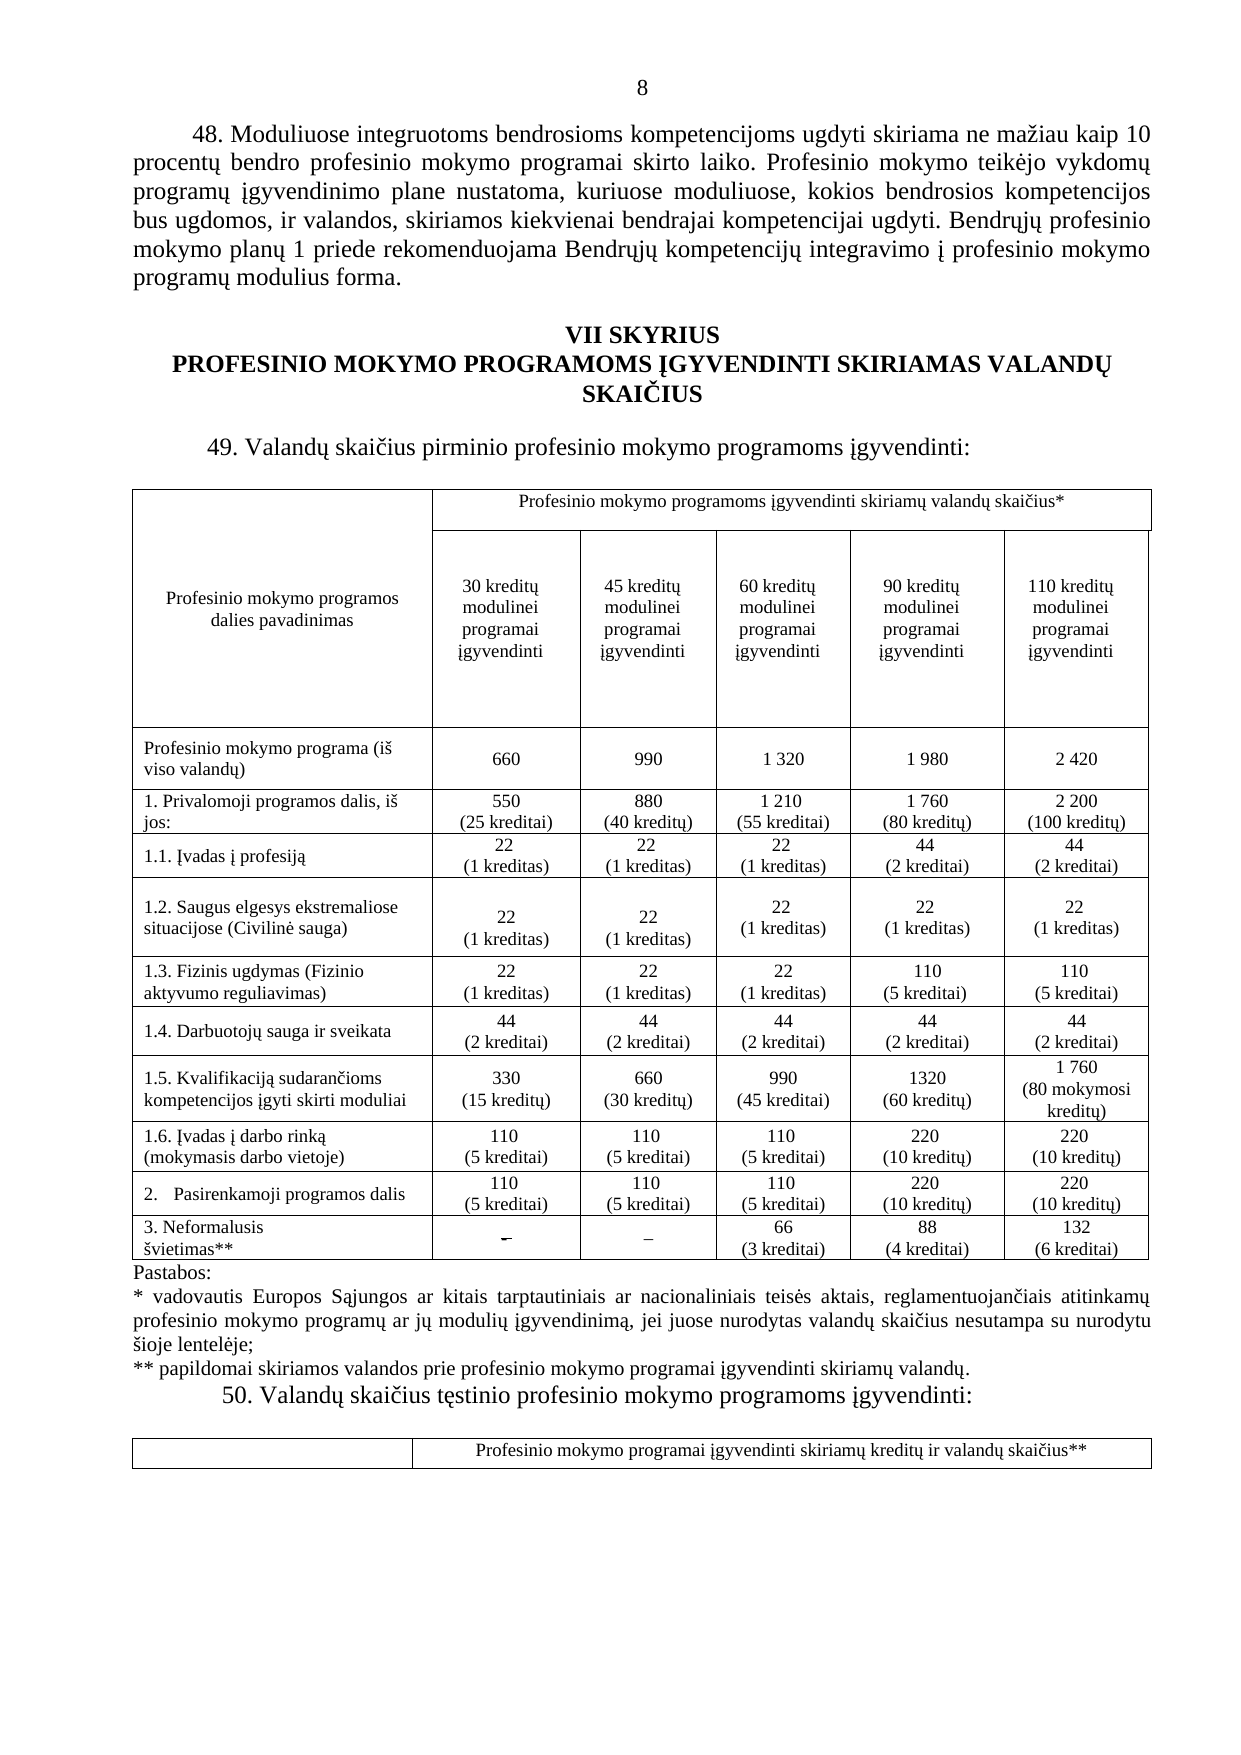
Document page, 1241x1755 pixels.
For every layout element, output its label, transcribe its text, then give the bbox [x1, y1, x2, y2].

table_cell 220 (10 kreditų) [1005, 1172, 1148, 1215]
table_cell 110 (5 kreditai) [433, 1172, 580, 1215]
table_cell 1 320 [717, 728, 850, 788]
text PROFESINIO MOKYMO PROGRAMOMS ĮGYVENDINTI SKIRIAMAS VALANDŲ SKAIČIUS [133, 349, 1152, 407]
table_cell 44 (2 kreditai) [581, 1007, 716, 1055]
table_header [133, 1439, 412, 1468]
table_cell - [433, 1216, 580, 1259]
table_cell 44 (2 kreditai) [1005, 1007, 1148, 1055]
table_cell 110 kreditų modulinei programai įgyvendinti [1005, 531, 1148, 727]
table_cell 22 (1 kreditas) [581, 834, 716, 877]
table_cell 22 (1 kreditas) [717, 957, 850, 1006]
table_cell 22 (1 kreditas) [717, 834, 850, 877]
table_cell 44 (2 kreditai) [851, 834, 1004, 877]
table_cell 22 (1 kreditas) [1005, 878, 1148, 956]
table_cell 132 (6 kreditai) [1005, 1216, 1148, 1259]
table_cell 1 980 [851, 728, 1004, 788]
table_cell 22 (1 kreditas) [433, 878, 580, 956]
table_cell 2 420 [1005, 728, 1148, 788]
table_cell 44 (2 kreditai) [717, 1007, 850, 1055]
table_cell 110 (5 kreditai) [717, 1122, 850, 1171]
table_cell 22 (1 kreditas) [717, 878, 850, 956]
table_cell 220 (10 kreditų) [851, 1122, 1004, 1171]
table_cell 1.3. Fizinis ugdymas (Fizinio aktyvumo reguliavimas) [133, 957, 432, 1006]
table_cell 660 (30 kreditų) [581, 1056, 716, 1121]
table_cell 2. Pasirenkamoji programos dalis [133, 1172, 432, 1215]
table_cell 990 [581, 728, 716, 788]
table_cell 330 (15 kreditų) [433, 1056, 580, 1121]
table_cell 110 (5 kreditai) [433, 1122, 580, 1171]
table_cell 110 (5 kreditai) [1005, 957, 1148, 1006]
table_cell 45 kreditų modulinei programai įgyvendinti [581, 531, 716, 727]
text VII SKYRIUS [133, 320, 1152, 349]
table_cell 1.6. Įvadas į darbo rinką (mokymasis darbo vietoje) [133, 1122, 432, 1171]
table_cell 88 (4 kreditai) [851, 1216, 1004, 1259]
table_cell 220 (10 kreditų) [851, 1172, 1004, 1215]
table_cell 22 (1 kreditas) [581, 957, 716, 1006]
table_cell 1.2. Saugus elgesys ekstremaliose situacijose (Civilinė sauga) [133, 878, 432, 956]
table_cell 22 (1 kreditas) [851, 878, 1004, 956]
table_cell 1.5. Kvalifikaciją sudarančioms kompetencijos įgyti skirti moduliai [133, 1056, 432, 1121]
table_cell 44 (2 kreditai) [433, 1007, 580, 1055]
table_cell 44 (2 kreditai) [1005, 834, 1148, 877]
table_cell 1 210 (55 kreditai) [717, 790, 850, 833]
table_cell Profesinio mokymo programa (iš viso valandų) [133, 728, 432, 788]
table_cell 1.1. Įvadas į profesiją [133, 834, 432, 877]
text ** papildomai skiriamos valandos prie profesinio mokymo programai įgyvendinti skiriamų valandų. [133, 1356, 1152, 1380]
table_cell 1 760 (80 kreditų) [851, 790, 1004, 833]
table_cell 880 (40 kreditų) [581, 790, 716, 833]
table_header Profesinio mokymo programai įgyvendinti skiriamų kreditų ir valandų skaičius** [413, 1439, 1151, 1468]
table_cell 3. Neformalusis švietimas** [133, 1216, 432, 1259]
table_cell 220 (10 kreditų) [1005, 1122, 1148, 1171]
table_cell – [581, 1216, 716, 1259]
text * vadovautis Europos Sąjungos ar kitais tarptautiniais ar nacionaliniais teisės aktais, reglamentuojančiais atitinkamų profesinio mokymo programų ar jų modulių įgyvendinimą, jei juose nurodytas valandų skaičius nesutampa su nurodytu šioje lentelėje; [133, 1284, 1152, 1356]
table_cell 1320 (60 kreditų) [851, 1056, 1004, 1121]
table_cell 990 (45 kreditai) [717, 1056, 850, 1121]
table_cell 1 760 (80 mokymosi kreditų) [1005, 1056, 1148, 1121]
table_cell 2 200 (100 kreditų) [1005, 790, 1148, 833]
table_cell 110 (5 kreditai) [581, 1172, 716, 1215]
table_cell 66 (3 kreditai) [717, 1216, 850, 1259]
table_cell 110 (5 kreditai) [581, 1122, 716, 1171]
table_header Profesinio mokymo programoms įgyvendinti skiriamų valandų skaičius* [433, 490, 1151, 530]
table_cell 22 (1 kreditas) [433, 834, 580, 877]
table_cell 22 (1 kreditas) [581, 878, 716, 956]
text 50. Valandų skaičius tęstinio profesinio mokymo programoms įgyvendinti: [133, 1380, 1152, 1409]
text Pastabos: [133, 1260, 1152, 1284]
text 48. Moduliuose integruotoms bendrosioms kompetencijoms ugdyti skiriama ne mažiau kaip 10 procentų bendro profesinio mokymo programai skirto laiko. Profesinio mokymo teikėjo vykdomų programų įgyvendinimo plane nustatoma, kuriuose moduliuose, kokios bendrosios kompetencijos bus ugdomos, ir valandos, skiriamos kiekvienai bendrajai kompetencijai ugdyti. Bendrųjų profesinio mokymo planų 1 priede rekomenduojama Bendrųjų kompetencijų integravimo į profesinio mokymo programų modulius forma. [133, 119, 1152, 291]
table_cell 110 (5 kreditai) [717, 1172, 850, 1215]
text 49. Valandų skaičius pirminio profesinio mokymo programoms įgyvendinti: [133, 432, 1152, 460]
table_cell 22 (1 kreditas) [433, 957, 580, 1006]
table_header Profesinio mokymo programos dalies pavadinimas [133, 490, 432, 727]
table_cell 110 (5 kreditai) [851, 957, 1004, 1006]
table_cell 1. Privalomoji programos dalis, iš jos: [133, 790, 432, 833]
table_cell 44 (2 kreditai) [851, 1007, 1004, 1055]
table_cell 60 kreditų modulinei programai įgyvendinti [717, 531, 850, 727]
table_cell 30 kreditų modulinei programai įgyvendinti [433, 531, 580, 727]
table_cell 550 (25 kreditai) [433, 790, 580, 833]
table_cell 660 [433, 728, 580, 788]
table_cell 90 kreditų modulinei programai įgyvendinti [851, 531, 1004, 727]
table_cell 1.4. Darbuotojų sauga ir sveikata [133, 1007, 432, 1055]
